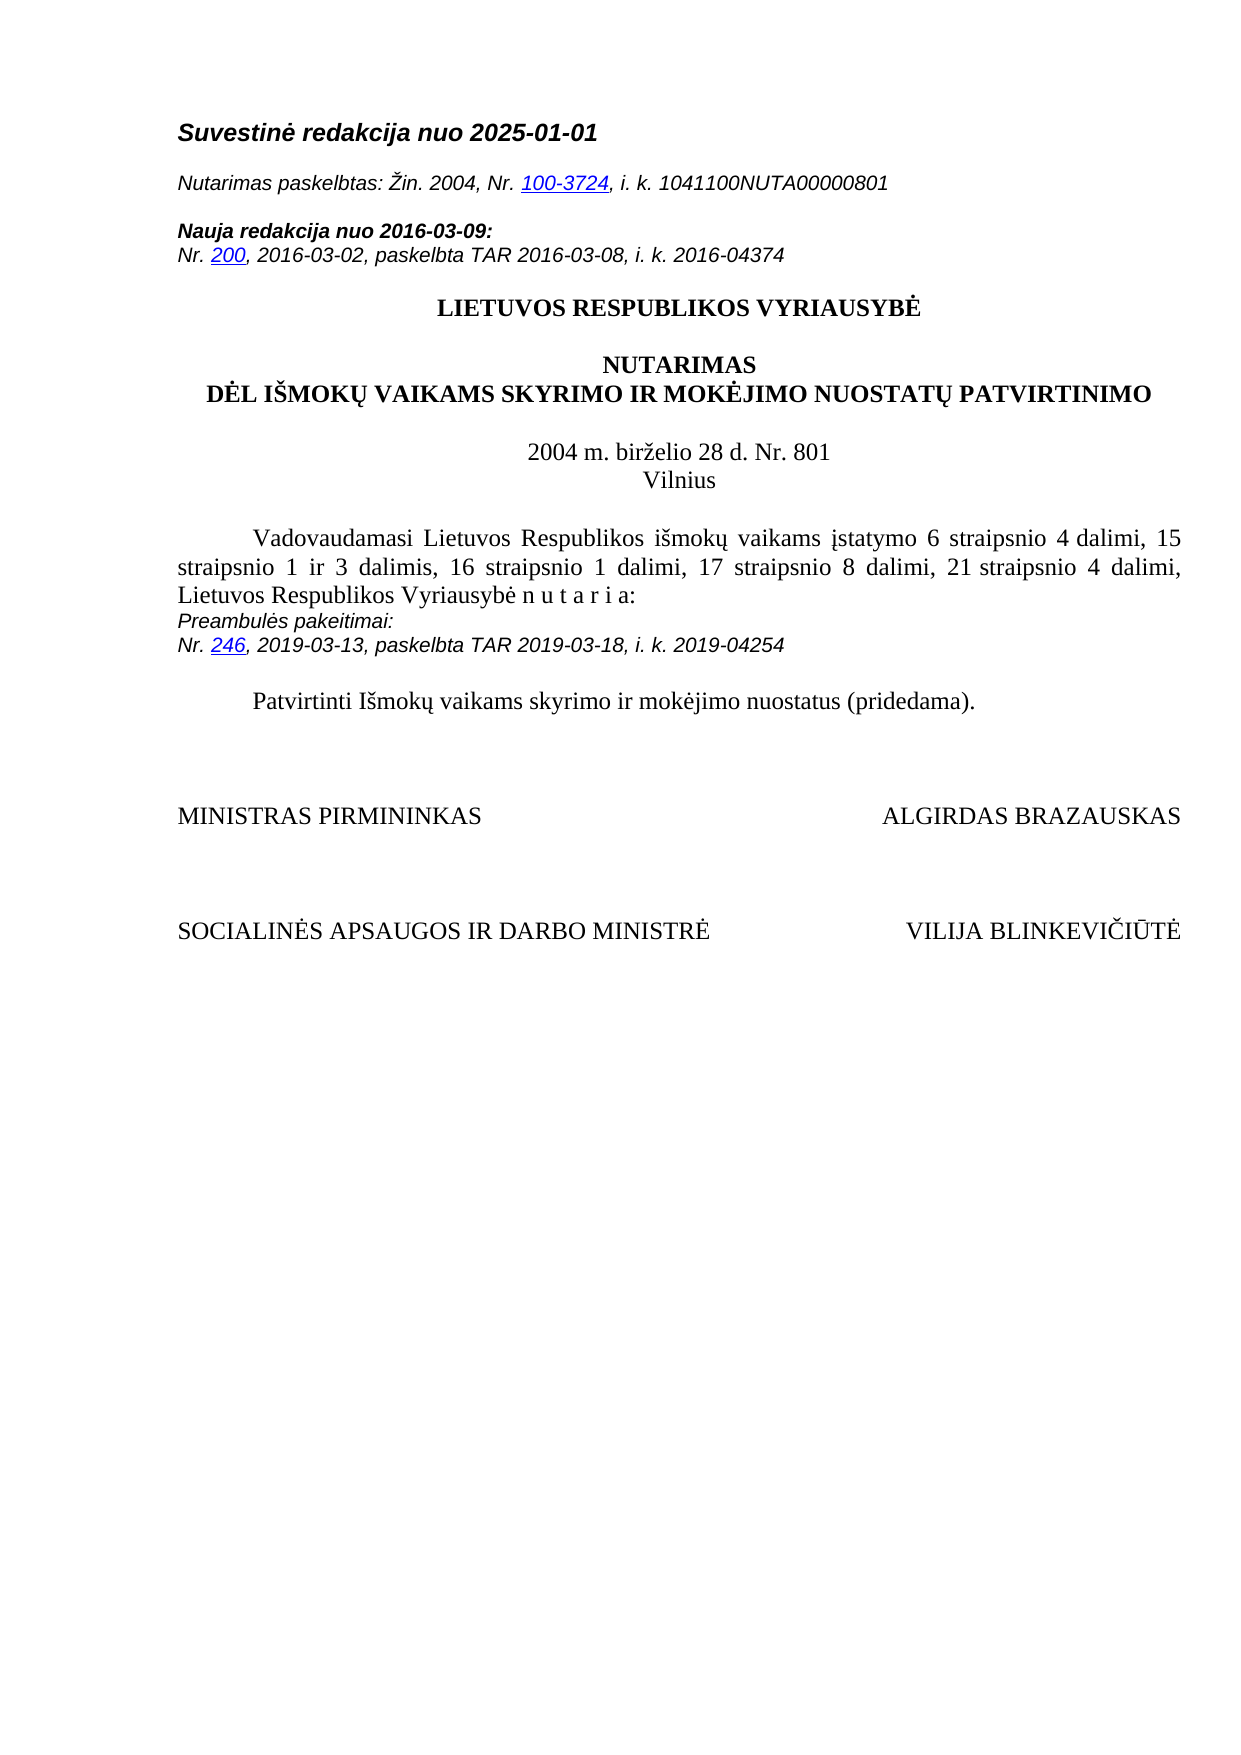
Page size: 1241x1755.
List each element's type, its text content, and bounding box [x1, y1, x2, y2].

text MINISTRAS PIRMININKAS ALGIRDAS BRAZAUSKAS [177, 801, 1181, 830]
text Vadovaudamasi Lietuvos Respublikos išmokų vaikams įstatymo 6 straipsnio 4 dalimi, 15 straipsnio 1 ir 3 dalimis, 16 straipsnio 1 dalimi, 17 straipsnio 8 dalimi, 21 straipsnio 4 dalimi, Lietuvos Respublikos Vyriausybė n u t a r i a: [177, 523, 1181, 609]
text Nauja redakcija nuo 2016-03-09: [177, 219, 1181, 243]
text NUTARIMAS [177, 351, 1181, 379]
text Patvirtinti Išmokų vaikams skyrimo ir mokėjimo nuostatus (pridedama). [177, 686, 1181, 715]
text Preambulės pakeitimai: [177, 609, 1181, 633]
text Nr. 246, 2019-03-13, paskelbta TAR 2019-03-18, i. k. 2019-04254 [177, 633, 1181, 657]
text SOCIALINĖS APSAUGOS IR DARBO MINISTRĖ VILIJA BLINKEVIČIŪTĖ [177, 916, 1181, 945]
text Nutarimas paskelbtas: Žin. 2004, Nr. 100-3724, i. k. 1041100NUTA00000801 [177, 171, 1181, 195]
text Nr. 200, 2016-03-02, paskelbta TAR 2016-03-08, i. k. 2016-04374 [177, 243, 1181, 267]
text Suvestinė redakcija nuo 2025-01-01 [177, 118, 1181, 147]
text Vilnius [177, 466, 1181, 494]
text LIETUVOS RESPUBLIKOS VYRIAUSYBĖ [177, 293, 1181, 322]
text DĖL IŠMOKŲ VAIKAMS SKYRIMO IR MOKĖJIMO NUOSTATŲ PATVIRTINIMO [177, 379, 1181, 408]
text 2004 m. birželio 28 d. Nr. 801 [177, 437, 1181, 466]
